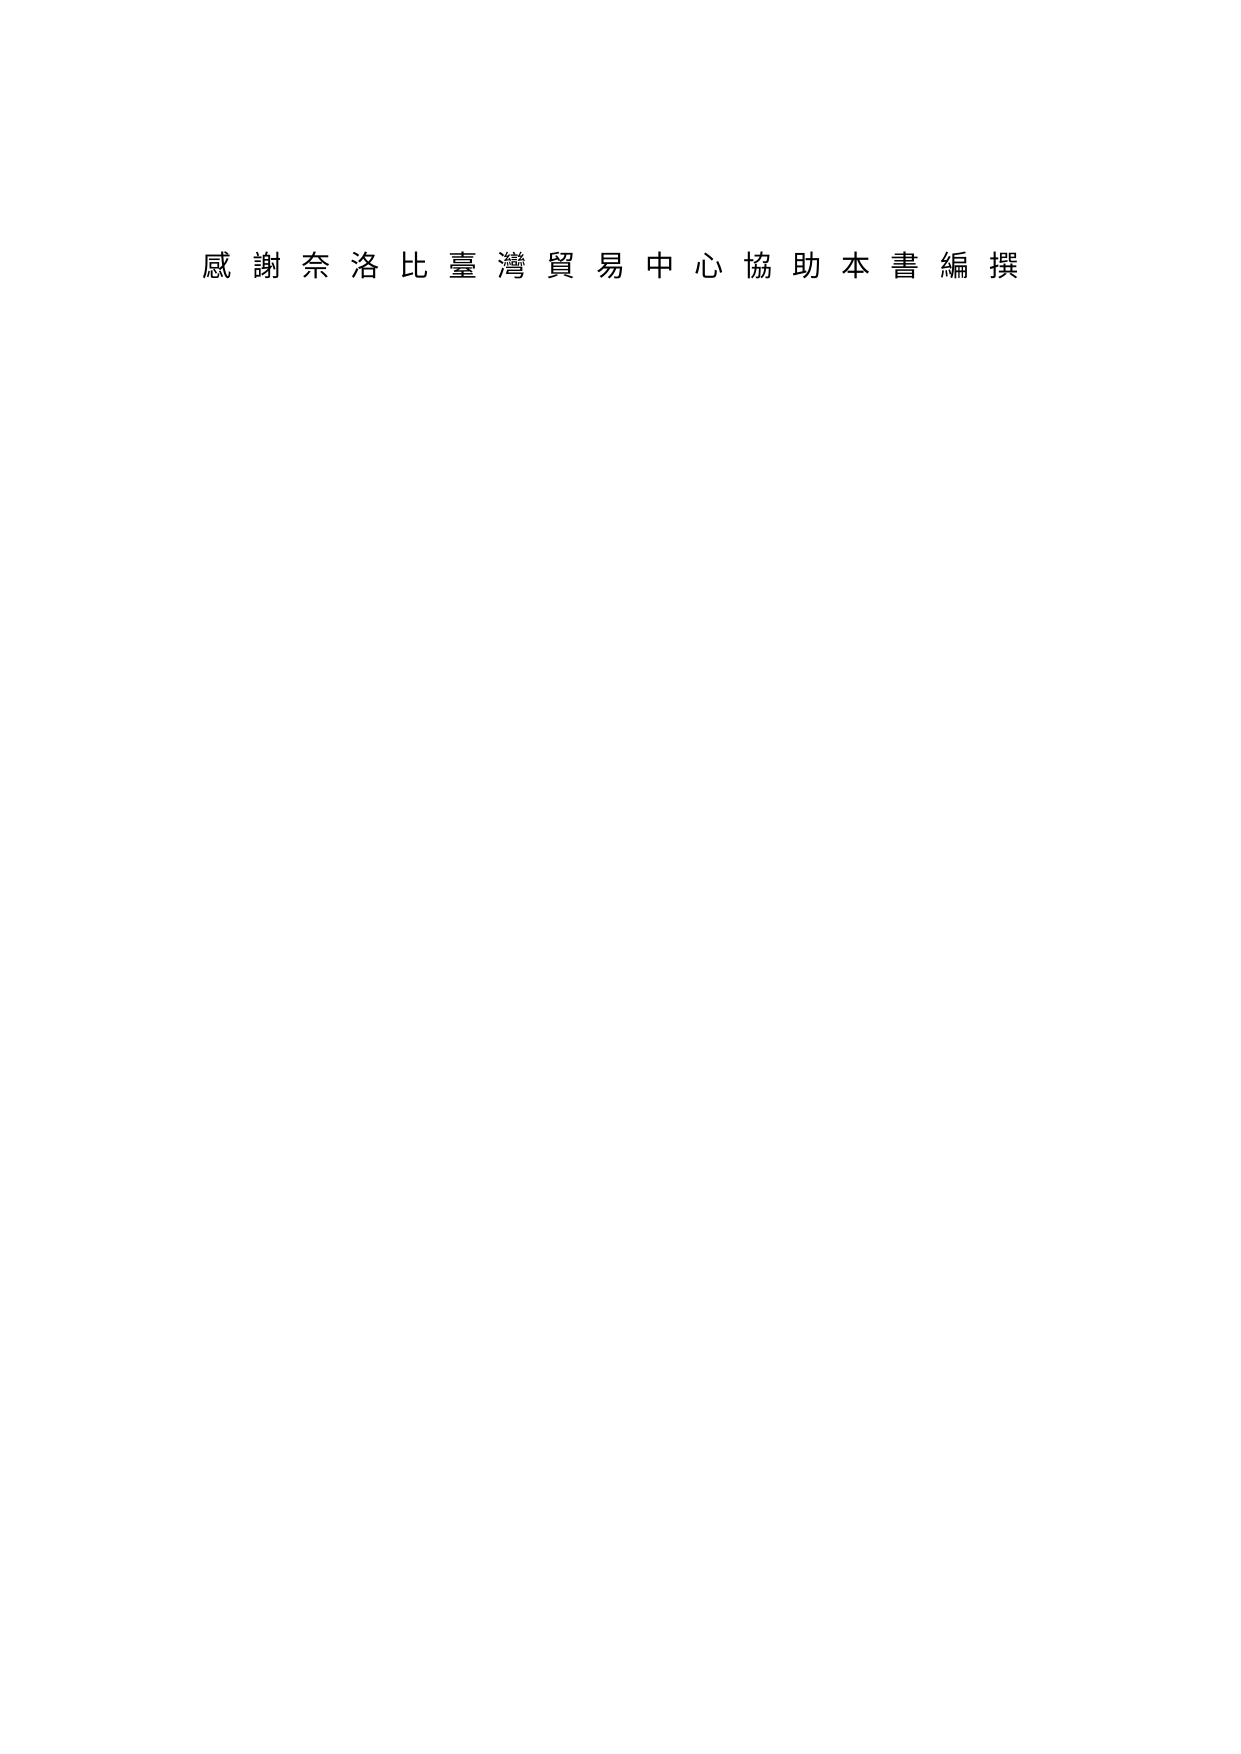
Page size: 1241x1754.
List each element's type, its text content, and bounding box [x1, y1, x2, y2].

table_cell 感謝奈洛比臺灣貿易中心協助本書編撰 [175, 237, 1066, 291]
